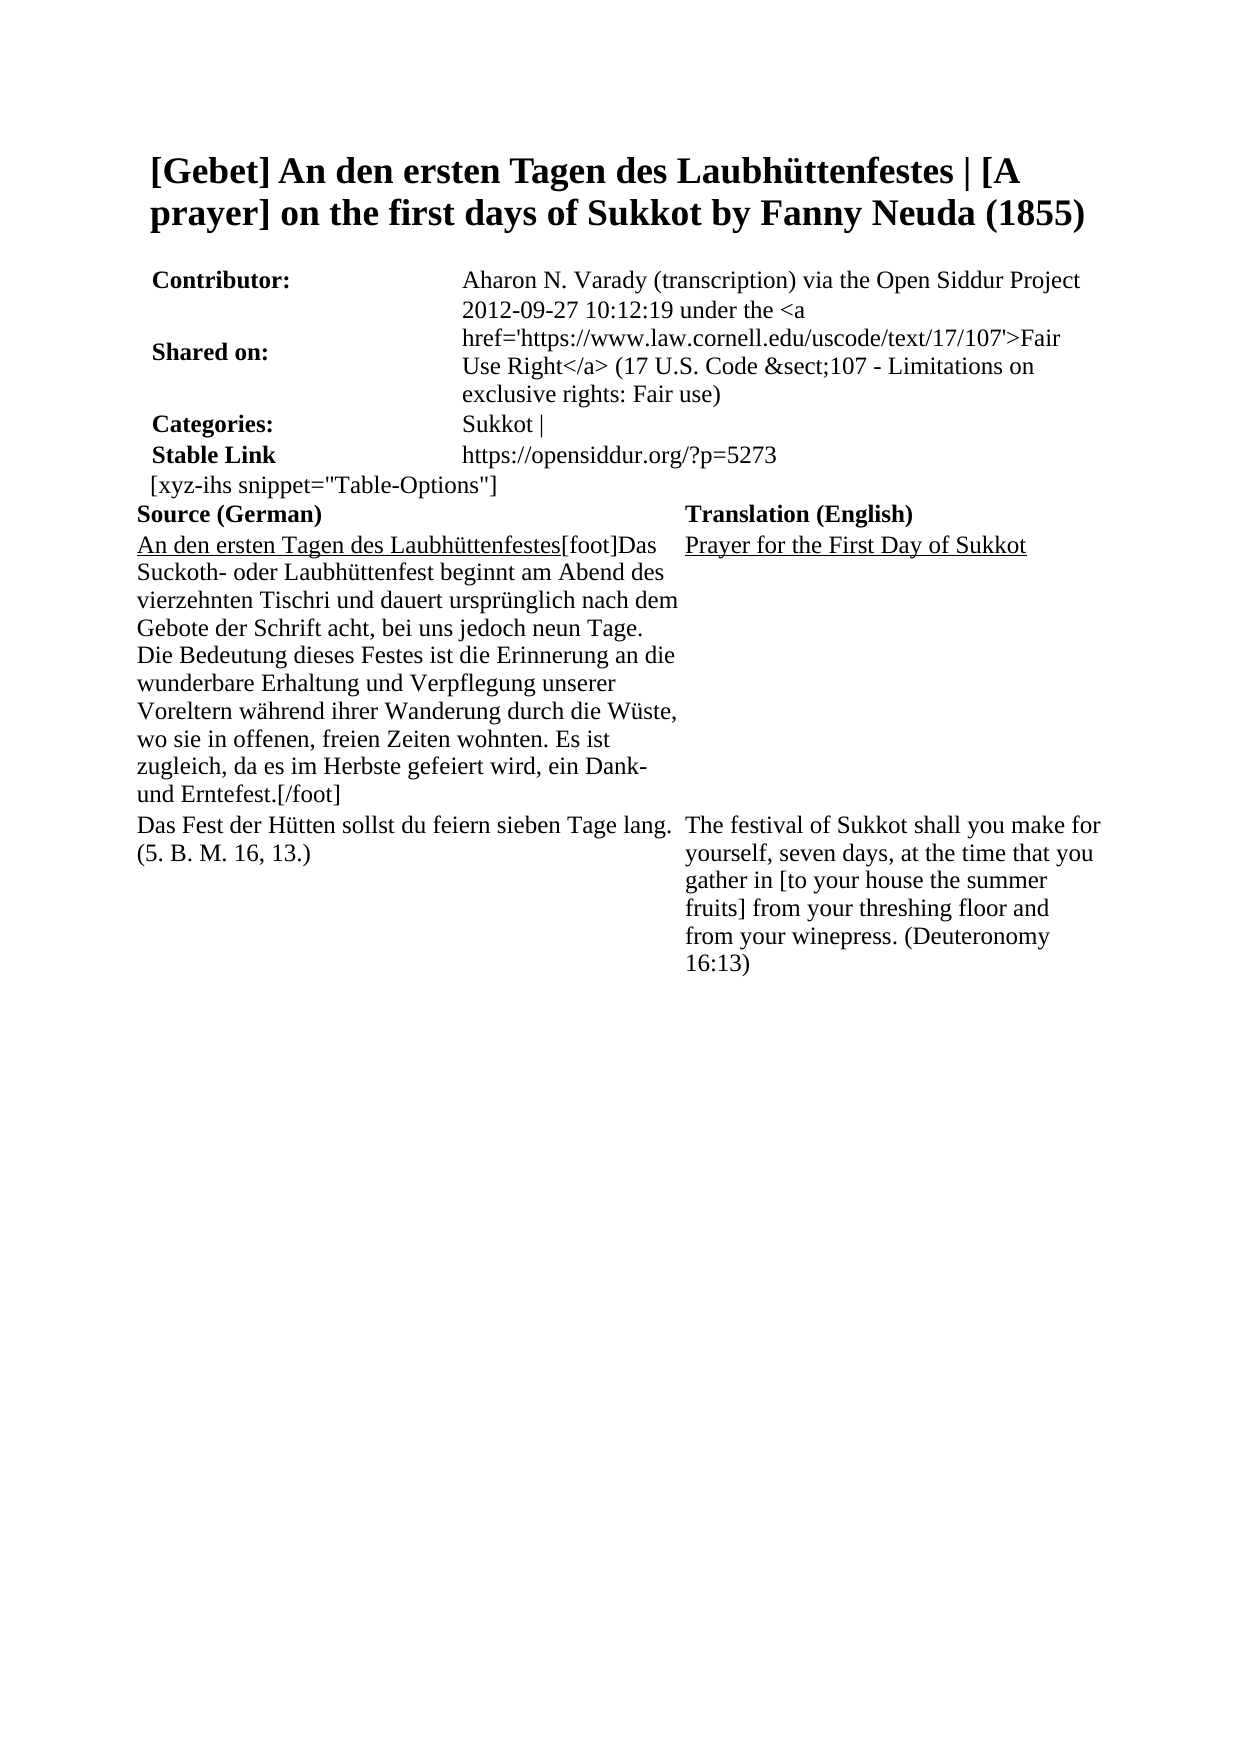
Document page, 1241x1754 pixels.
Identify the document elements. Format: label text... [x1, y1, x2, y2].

table_cell Categories: [150, 409, 460, 440]
table_cell Prayer for the First Day of Sukkot [683, 529, 1105, 809]
table_cell An den ersten Tagen des Laubhüttenfestes[foot]Das Suckoth- oder Laubhüttenfest beginnt am Abend des vierzehnten Tischri und dauert ursprünglich nach dem Gebote der Schrift acht, bei uns jedoch neun Tage. Die Bedeutung dieses Festes ist die Erinnerung an die wunderbare Erhaltung und Verpflegung unserer Voreltern während ihrer Wanderung durch die Wüste, wo sie in offenen, freien Zeiten wohnten. Es ist zugleich, da es im Herbste gefeiert wird, ein Dank- und Erntefest.[/foot] [135, 529, 683, 809]
table_cell Das Fest der Hütten sollst du feiern sieben Tage lang. (5. B. M. 16, 13.) [135, 810, 683, 979]
text [xyz-ihs snippet="Table-Options"] [150, 471, 1090, 498]
table_cell Sukkot | [460, 409, 1090, 440]
table_header Source (German) [135, 499, 683, 529]
table_cell https://opensiddur.org/?p=5273 [460, 440, 1090, 471]
table_header Contributor: [150, 264, 460, 295]
table_header Translation (English) [683, 499, 1105, 529]
table_cell Stable Link [150, 440, 460, 471]
table_cell 2012-09-27 10:12:19 under the <a href='https://www.law.cornell.edu/uscode/text/17/107'>Fair Use Right</a> (17 U.S. Code &sect;107 - Limitations on exclusive rights: Fair use) [460, 295, 1090, 409]
subtitle [Gebet] An den ersten Tagen des Laubhüttenfestes | [A prayer] on the first days of Sukkot by Fanny Neuda (1855) [150, 150, 1090, 233]
table_cell The festival of Sukkot shall you make for yourself, seven days, at the time that you gather in [to your house the summer fruits] from your threshing floor and from your winepress. (Deuteronomy 16:13) [683, 810, 1105, 979]
table_header Aharon N. Varady (transcription) via the Open Siddur Project [460, 264, 1090, 295]
table_cell Shared on: [150, 295, 460, 409]
